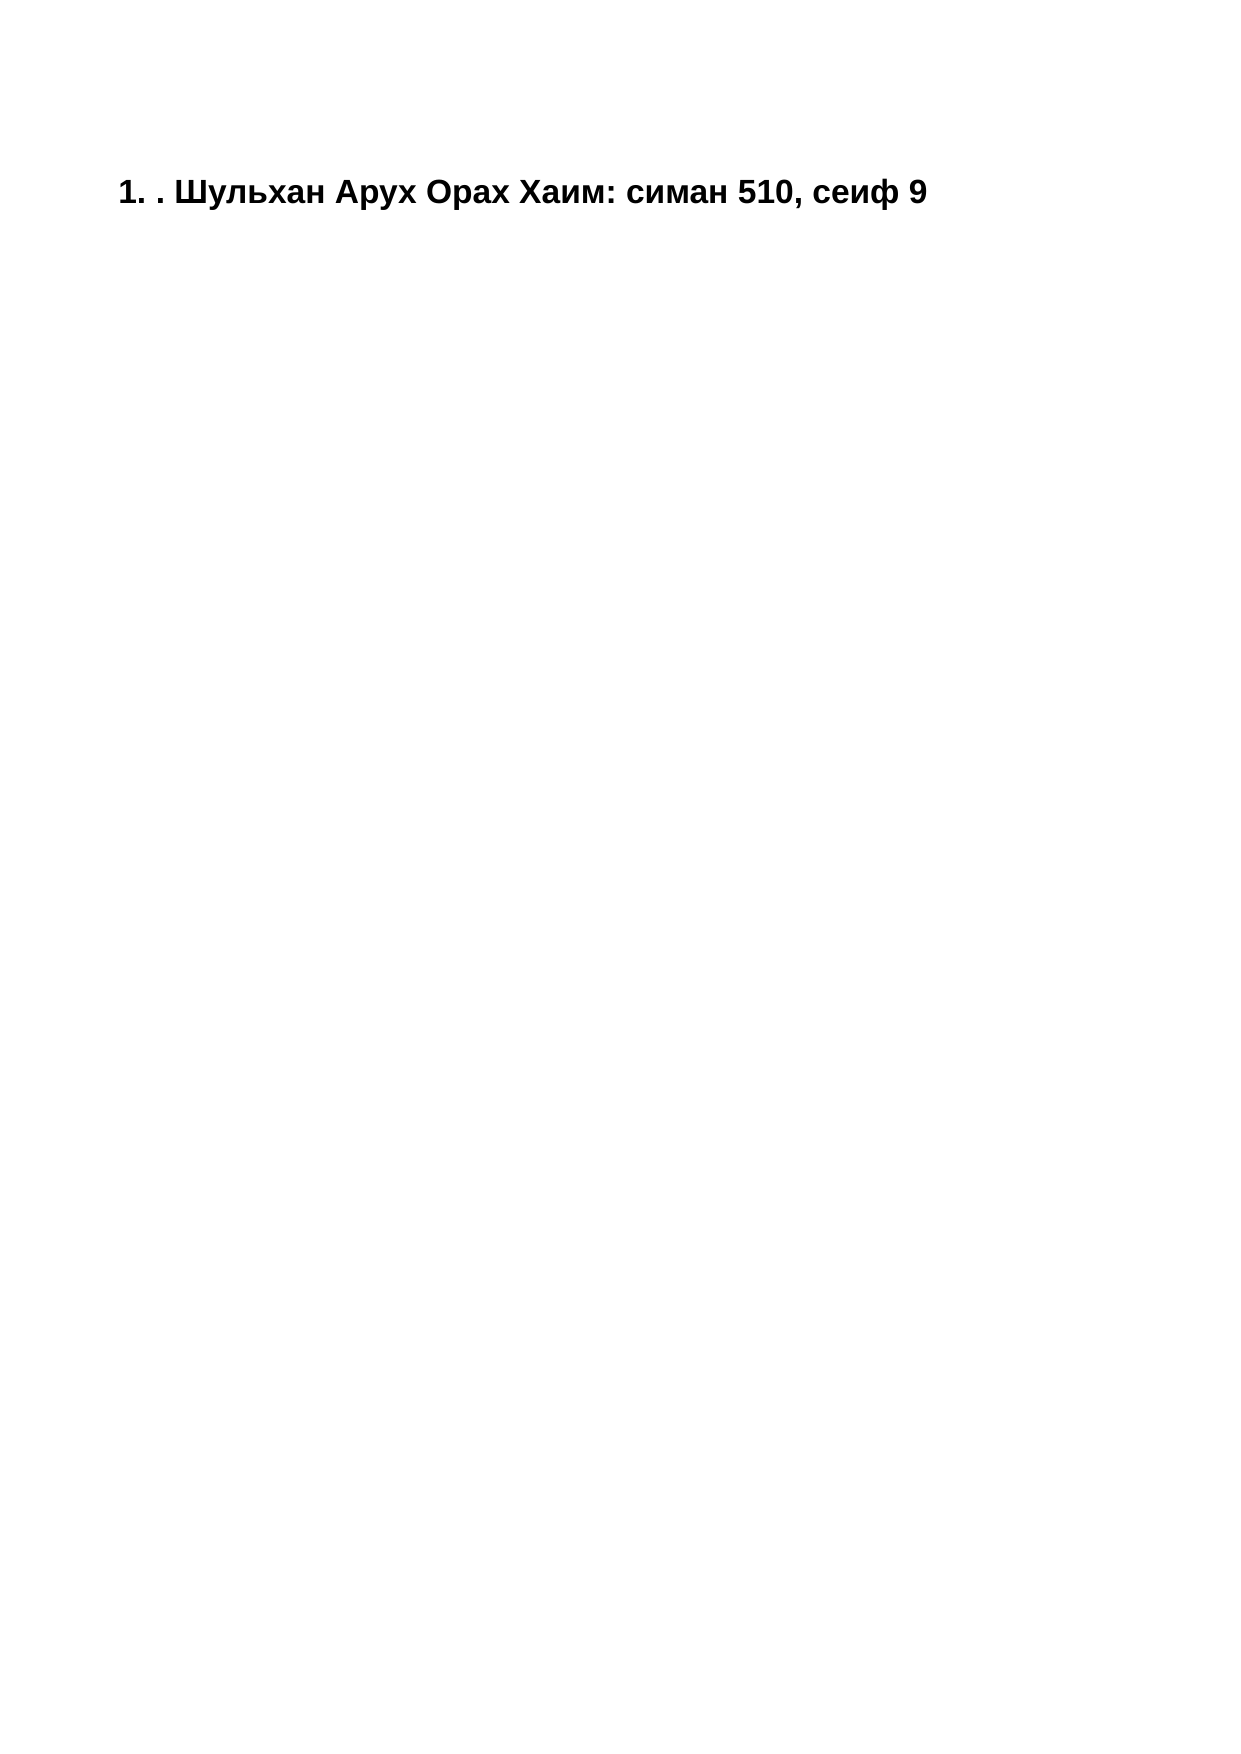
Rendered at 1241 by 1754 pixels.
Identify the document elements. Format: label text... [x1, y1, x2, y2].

subtitle . Шульхан Арух Орах Хаим: симан 510, сеиф 9 [118, 147, 1122, 176]
